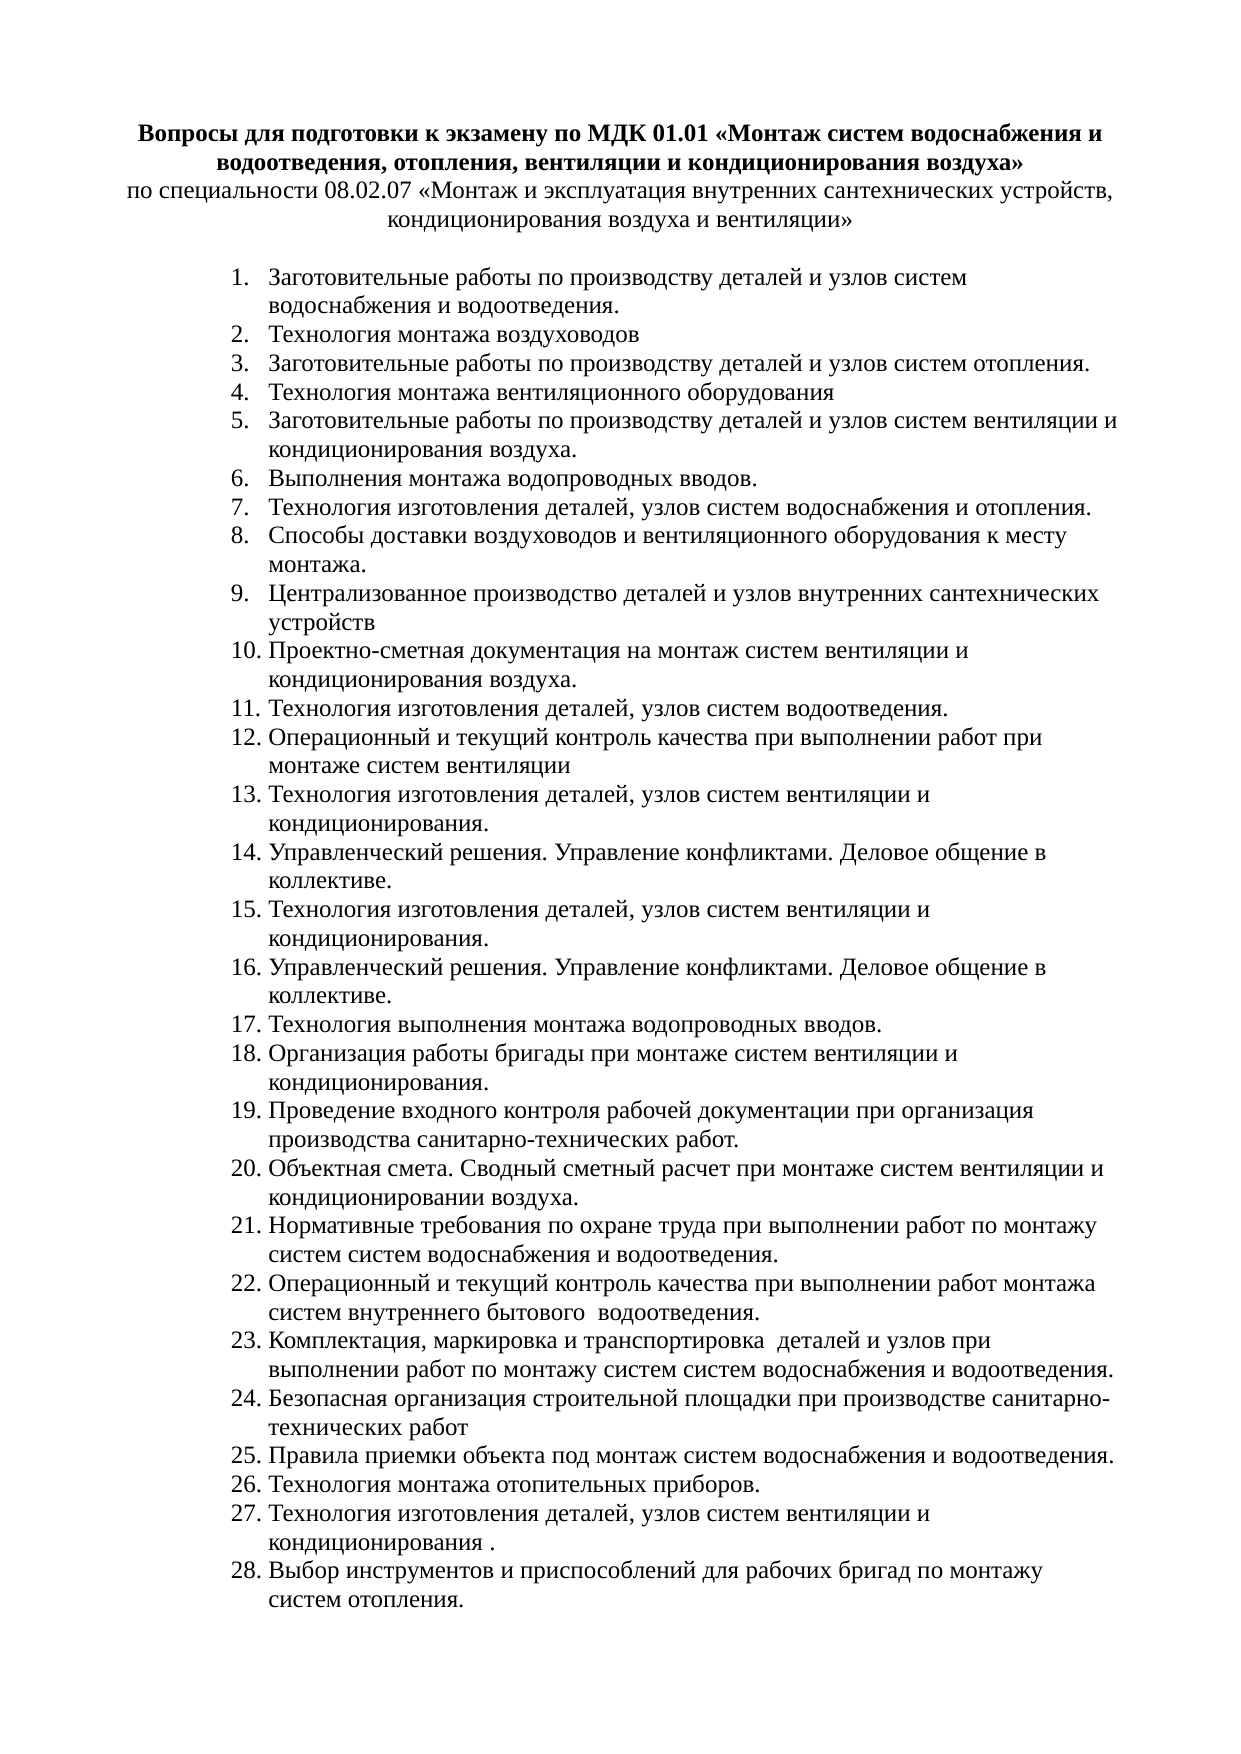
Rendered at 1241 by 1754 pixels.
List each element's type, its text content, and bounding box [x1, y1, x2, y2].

list Централизованное производство деталей и узлов внутренних сантехнических устройств [231, 578, 1122, 636]
list Выбор инструментов и приспособлений для рабочих бригад по монтажу систем отопления. [231, 1556, 1122, 1613]
list Технология изготовления деталей, узлов систем вентиляции и кондиционирования . [231, 1498, 1122, 1556]
list Технология монтажа воздуховодов [231, 319, 1122, 348]
list Операционный и текущий контроль качества при выполнении работ при монтаже систем вентиляции [231, 722, 1122, 779]
list Заготовительные работы по производству деталей и узлов систем вентиляции и кондиционирования воздуха. [231, 406, 1122, 463]
list Заготовительные работы по производству деталей и узлов систем водоснабжения и водоотведения. [231, 262, 1122, 319]
list Комплектация, маркировка и транспортировка деталей и узлов при выполнении работ по монтажу систем систем водоснабжения и водоотведения. [231, 1326, 1122, 1383]
list Проведение входного контроля рабочей документации при организация производства санитарно-технических работ. [231, 1096, 1122, 1153]
list Проектно-сметная документация на монтаж систем вентиляции и кондиционирования воздуха. [231, 636, 1122, 693]
list Управленческий решения. Управление конфликтами. Деловое общение в коллективе. [231, 837, 1122, 894]
list Управленческий решения. Управление конфликтами. Деловое общение в коллективе. [231, 952, 1122, 1009]
list Нормативные требования по охране труда при выполнении работ по монтажу систем систем водоснабжения и водоотведения. [231, 1211, 1122, 1268]
text по специальности 08.02.07 «Монтаж и эксплуатация внутренних сантехнических устройств, кондиционирования воздуха и вентиляции» [118, 176, 1122, 233]
list Объектная смета. Сводный сметный расчет при монтаже систем вентиляции и кондиционировании воздуха. [231, 1153, 1122, 1211]
list Технология выполнения монтажа водопроводных вводов. [231, 1009, 1122, 1038]
list Способы доставки воздуховодов и вентиляционного оборудования к месту монтажа. [231, 521, 1122, 578]
list Технология монтажа отопительных приборов. [231, 1469, 1122, 1498]
list Операционный и текущий контроль качества при выполнении работ монтажа систем внутреннего бытового водоотведения. [231, 1268, 1122, 1326]
list Безопасная организация строительной площадки при производстве санитарно-технических работ [231, 1383, 1122, 1441]
list Технология изготовления деталей, узлов систем вентиляции и кондиционирования. [231, 779, 1122, 837]
list Технология изготовления деталей, узлов систем водоснабжения и отопления. [231, 492, 1122, 521]
text Вопросы для подготовки к экзамену по МДК 01.01 «Монтаж систем водоснабжения и водоотведения, отопления, вентиляции и кондиционирования воздуха» [118, 118, 1122, 176]
list Технология изготовления деталей, узлов систем вентиляции и кондиционирования. [231, 894, 1122, 952]
list Заготовительные работы по производству деталей и узлов систем отопления. [231, 348, 1122, 377]
list Выполнения монтажа водопроводных вводов. [231, 463, 1122, 492]
list Технология монтажа вентиляционного оборудования [231, 377, 1122, 406]
list Организация работы бригады при монтаже систем вентиляции и кондиционирования. [231, 1038, 1122, 1096]
list Технология изготовления деталей, узлов систем водоотведения. [231, 693, 1122, 722]
list Правила приемки объекта под монтаж систем водоснабжения и водоотведения. [231, 1441, 1122, 1469]
